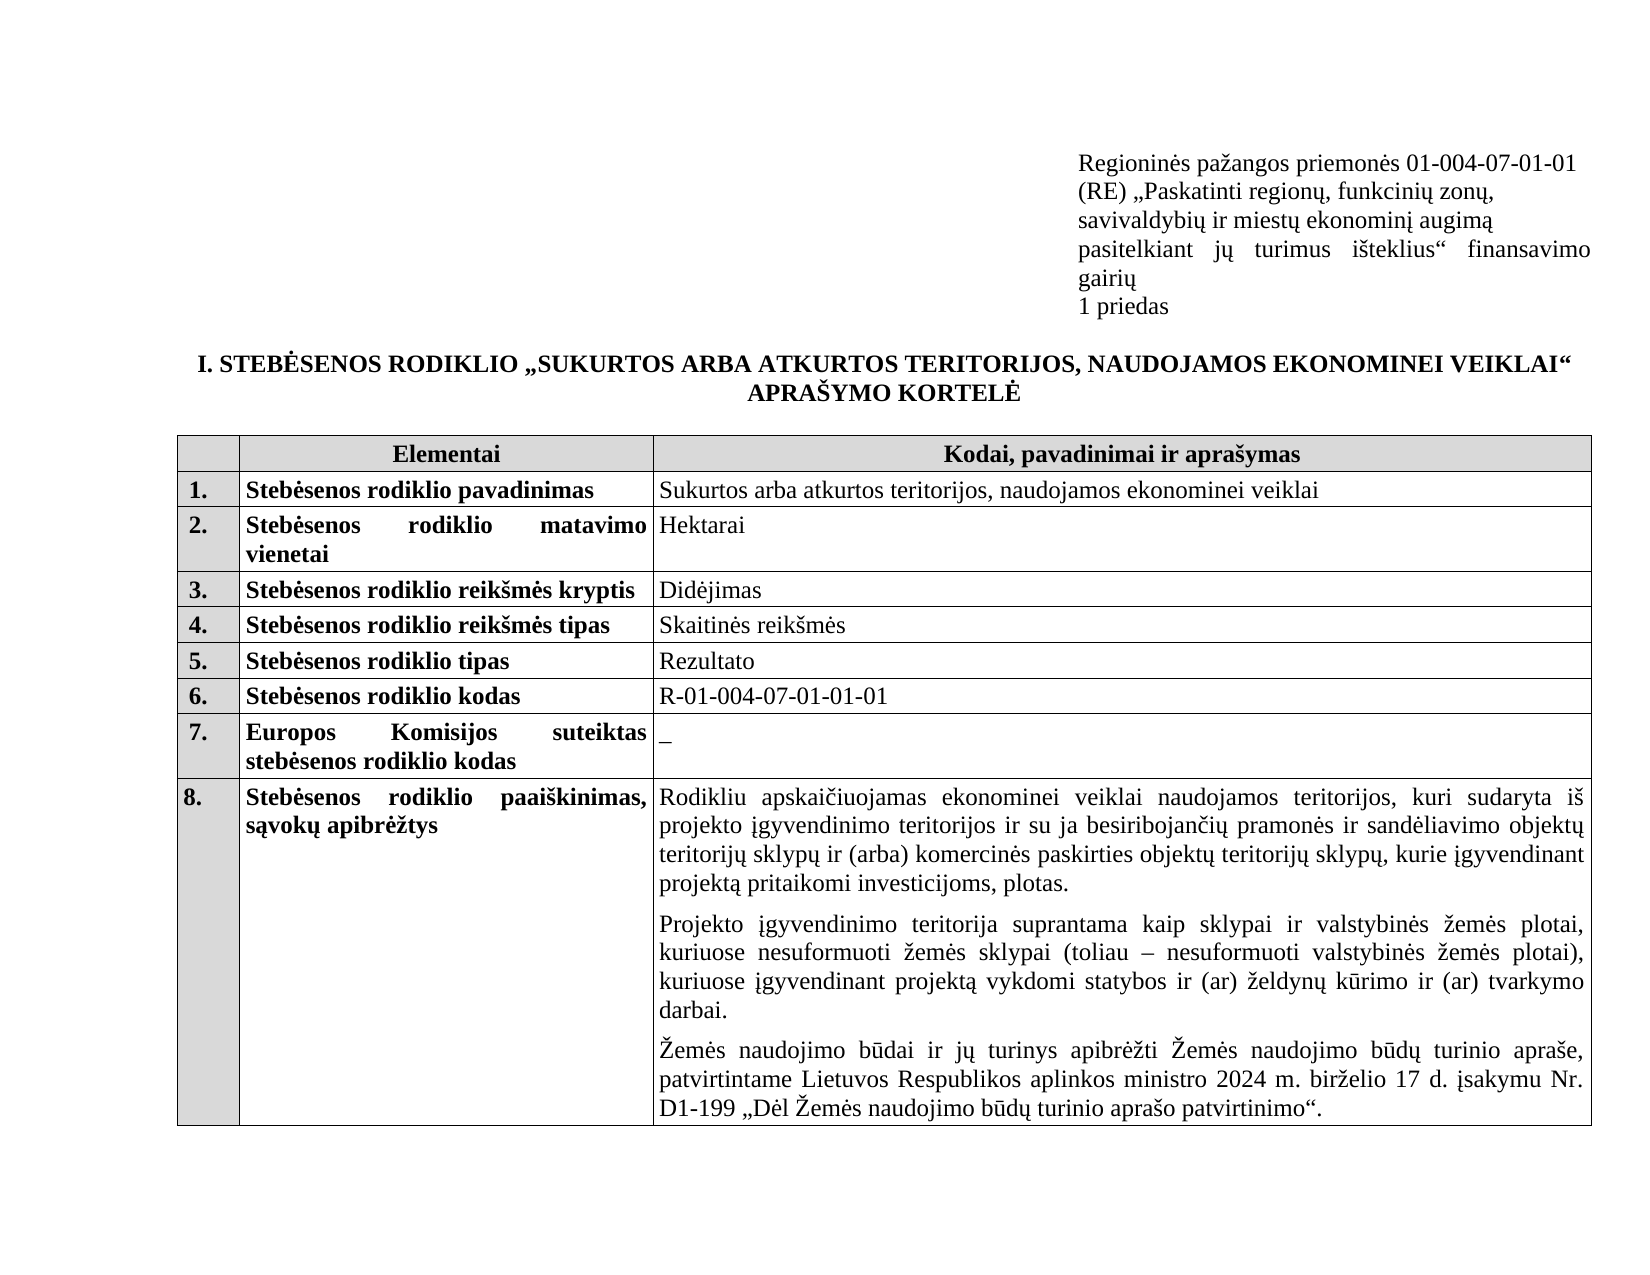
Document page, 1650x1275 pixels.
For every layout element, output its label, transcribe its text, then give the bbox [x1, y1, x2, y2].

table_cell 2. [178, 507, 239, 571]
table_cell Stebėsenos rodiklio matavimo vienetai [240, 507, 653, 571]
table_cell Hektarai [654, 507, 1591, 571]
text (RE) „Paskatinti regionų, funkcinių zonų, [1078, 176, 1591, 205]
table_cell Stebėsenos rodiklio reikšmės tipas [240, 607, 653, 642]
table_cell 8. [178, 779, 239, 1125]
table_cell Stebėsenos rodiklio paaiškinimas, sąvokų apibrėžtys [240, 779, 653, 1125]
table_cell 4. [178, 607, 239, 642]
table_cell 6. [178, 679, 239, 713]
table_cell Skaitinės reikšmės [654, 607, 1591, 642]
table_cell Rodikliu apskaičiuojamas ekonominei veiklai naudojamos teritorijos, kuri sudaryta iš projekto įgyvendinimo teritorijos ir su ja besiribojančių pramonės ir sandėliavimo objektų teritorijų sklypų ir (arba) komercinės paskirties objektų teritorijų sklypų, kurie įgyvendinant projektą pritaikomi investicijoms, plotas. Projekto įgyvendinimo teritorija suprantama kaip sklypai ir valstybinės žemės plotai, kuriuose nesuformuoti žemės sklypai (toliau – nesuformuoti valstybinės žemės plotai), kuriuose įgyvendinant projektą vykdomi statybos ir (ar) želdynų kūrimo ir (ar) tvarkymo darbai. Žemės naudojimo būdai ir jų turinys apibrėžti Žemės naudojimo būdų turinio apraše, patvirtintame Lietuvos Respublikos aplinkos ministro 2024 m. birželio 17 d. įsakymu Nr. D1-199 „Dėl Žemės naudojimo būdų turinio aprašo patvirtinimo“. [654, 779, 1591, 1125]
text I. Stebėsenos rodiklio „SUKURTOS ARBA ATKURTOS TERITORIJOS, NAUDOJAMOS EKONOMINEI VEIKLAI“ aprašymo kortelė [177, 349, 1591, 406]
text 1 priedas [1078, 291, 1591, 320]
table_header Elementai [240, 436, 653, 471]
table_header Kodai, pavadinimai ir aprašymas [654, 436, 1591, 471]
text savivaldybių ir miestų ekonominį augimą [1078, 205, 1591, 234]
table_cell Stebėsenos rodiklio kodas [240, 679, 653, 713]
table_cell Sukurtos arba atkurtos teritorijos, naudojamos ekonominei veiklai [654, 472, 1591, 506]
table_cell 5. [178, 643, 239, 678]
text Regioninės pažangos priemonės 01-004-07-01-01 [1078, 148, 1591, 176]
table_cell Didėjimas [654, 572, 1591, 606]
table_cell 1. [178, 472, 239, 506]
table_cell 3. [178, 572, 239, 606]
text pasitelkiant jų turimus išteklius“ finansavimo gairių [1078, 234, 1591, 291]
table_cell R-01-004-07-01-01-01 [654, 679, 1591, 713]
table_cell Rezultato [654, 643, 1591, 678]
table_header [178, 436, 239, 471]
table_cell _ [654, 714, 1591, 778]
table_cell Europos Komisijos suteiktas stebėsenos rodiklio kodas [240, 714, 653, 778]
table_cell Stebėsenos rodiklio reikšmės kryptis [240, 572, 653, 606]
table_cell Stebėsenos rodiklio pavadinimas [240, 472, 653, 506]
table_cell 7. [178, 714, 239, 778]
table_cell Stebėsenos rodiklio tipas [240, 643, 653, 678]
